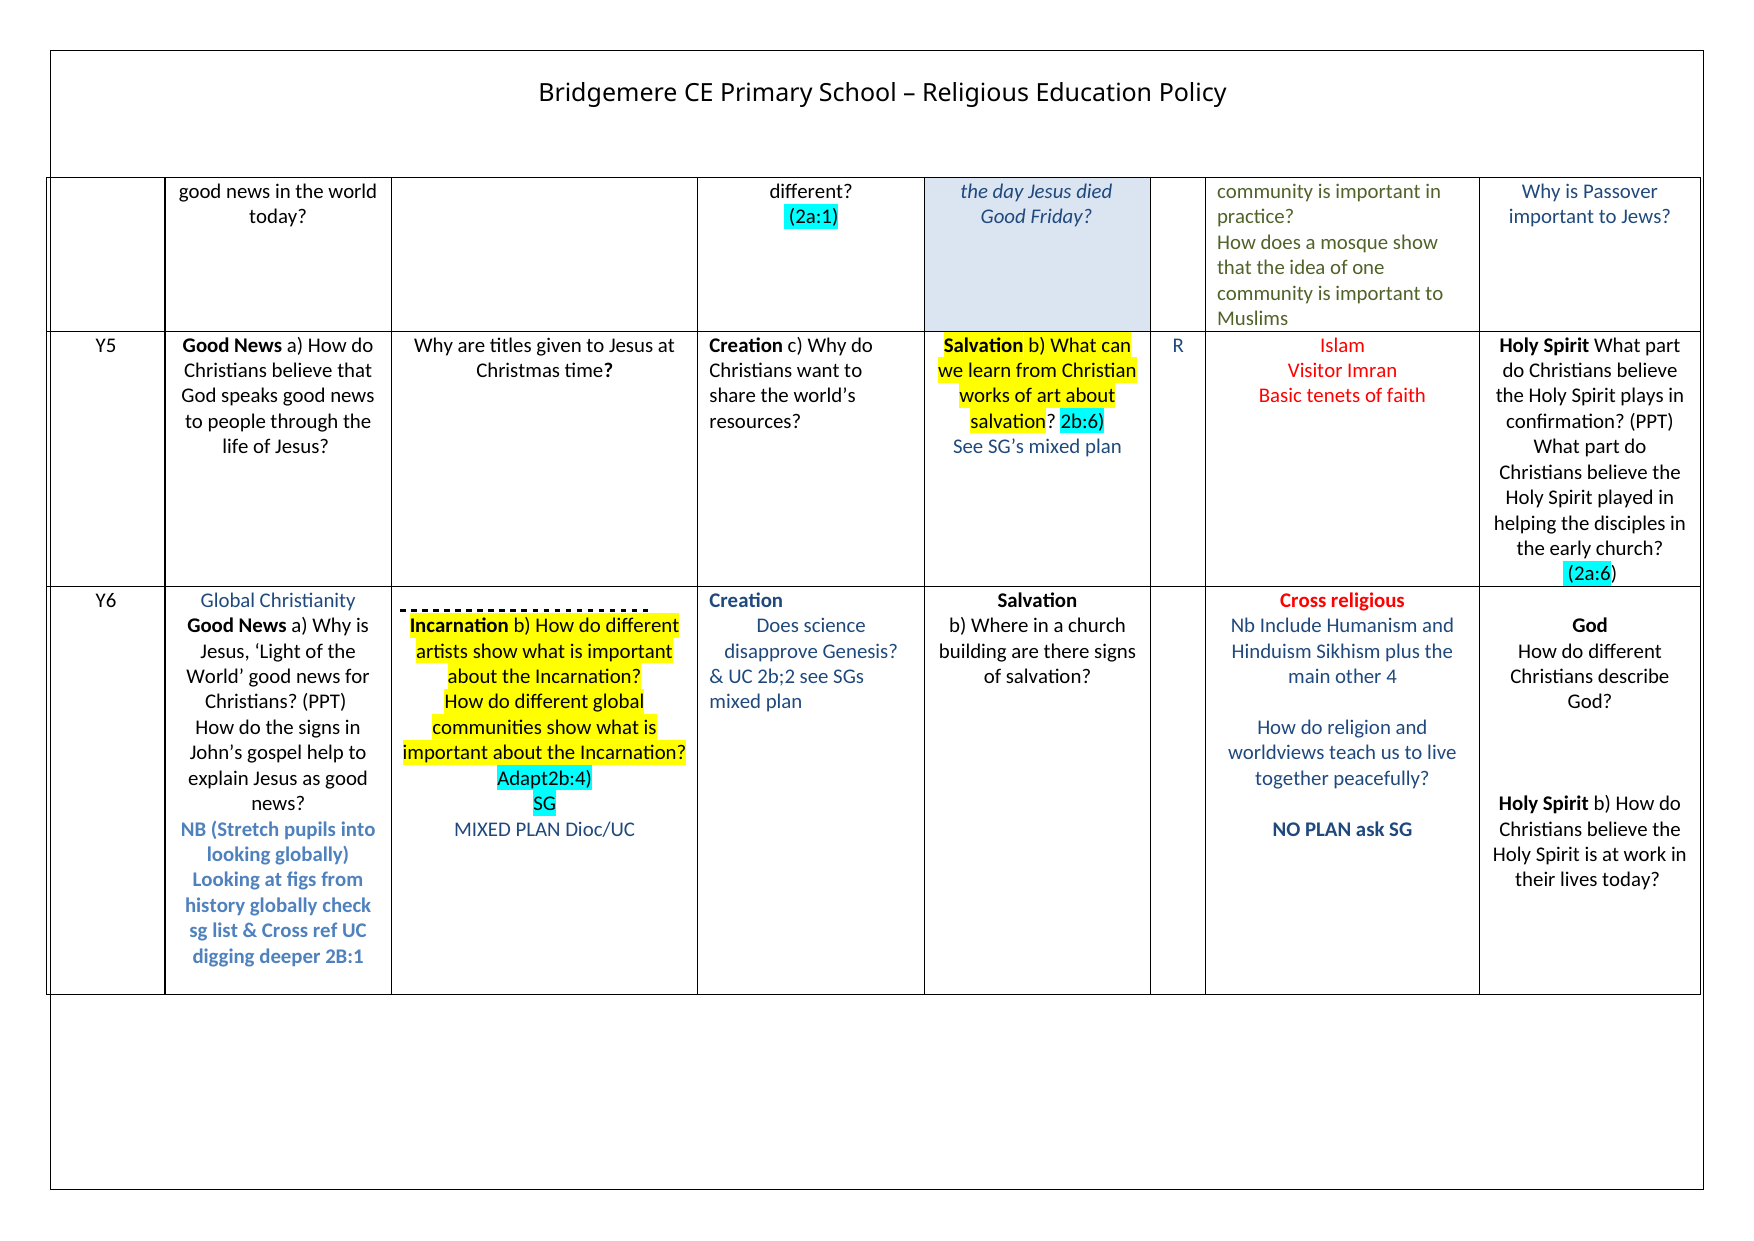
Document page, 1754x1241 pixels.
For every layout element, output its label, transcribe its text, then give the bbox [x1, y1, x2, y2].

table_cell [392, 178, 697, 331]
table_cell Y6 [51, 587, 164, 994]
table_cell [1151, 587, 1205, 994]
table_cell different? (2a:1) [698, 178, 924, 331]
table_cell community is important in practice? How does a mosque show that the idea of one community is important to Muslims [1206, 178, 1479, 331]
table_cell the day Jesus died Good Friday? [925, 178, 1150, 331]
table_cell Creation Does science disapprove Genesis? & UC 2b;2 see SGs mixed plan [698, 587, 924, 994]
table_cell Good News a) How do Christians believe that God speaks good news to people through the life of Jesus? [166, 332, 391, 586]
table_cell Creation c) Why do Christians want to share the world’s resources? [698, 332, 924, 586]
table_cell Y5 [51, 332, 164, 586]
table_cell Salvation b) Where in a church building are there signs of salvation? [925, 587, 1150, 994]
table_cell God How do different Christians describe God? Holy Spirit b) How do Christians believe the Holy Spirit is at work in their lives today? [1480, 587, 1700, 994]
table_cell Holy Spirit What part do Christians believe the Holy Spirit plays in confirmation? (PPT) What part do Christians believe the Holy Spirit played in helping the disciples in the early church? (2a:6) [1480, 332, 1700, 586]
table_cell Global Christianity Good News a) Why is Jesus, ‘Light of the World’ good news for Christians? (PPT) How do the signs in John’s gospel help to explain Jesus as good news? NB (Stretch pupils into looking globally) Looking at figs from history globally check sg list & Cross ref UC digging deeper 2B:1 [166, 587, 391, 994]
table_cell Why is Passover important to Jews? [1480, 178, 1700, 331]
table_cell [1151, 178, 1205, 331]
table_cell Incarnation b) How do different artists show what is important about the Incarnation? How do different global communities show what is important about the Incarnation? Adapt2b:4) SG MIXED PLAN Dioc/UC [392, 587, 697, 994]
table_cell Cross religious Nb Include Humanism and Hinduism Sikhism plus the main other 4 How do religion and worldviews teach us to live together peacefully? NO PLAN ask SG [1206, 587, 1479, 994]
table_cell Salvation b) What can we learn from Christian works of art about salvation? 2b:6) See SG’s mixed plan [925, 332, 1150, 586]
table_cell [51, 178, 164, 331]
table_cell R [1151, 332, 1205, 586]
table_cell good news in the world today? [166, 178, 391, 331]
table_cell Why are titles given to Jesus at Christmas time? [392, 332, 697, 586]
table_cell Islam Visitor Imran Basic tenets of faith [1206, 332, 1479, 586]
